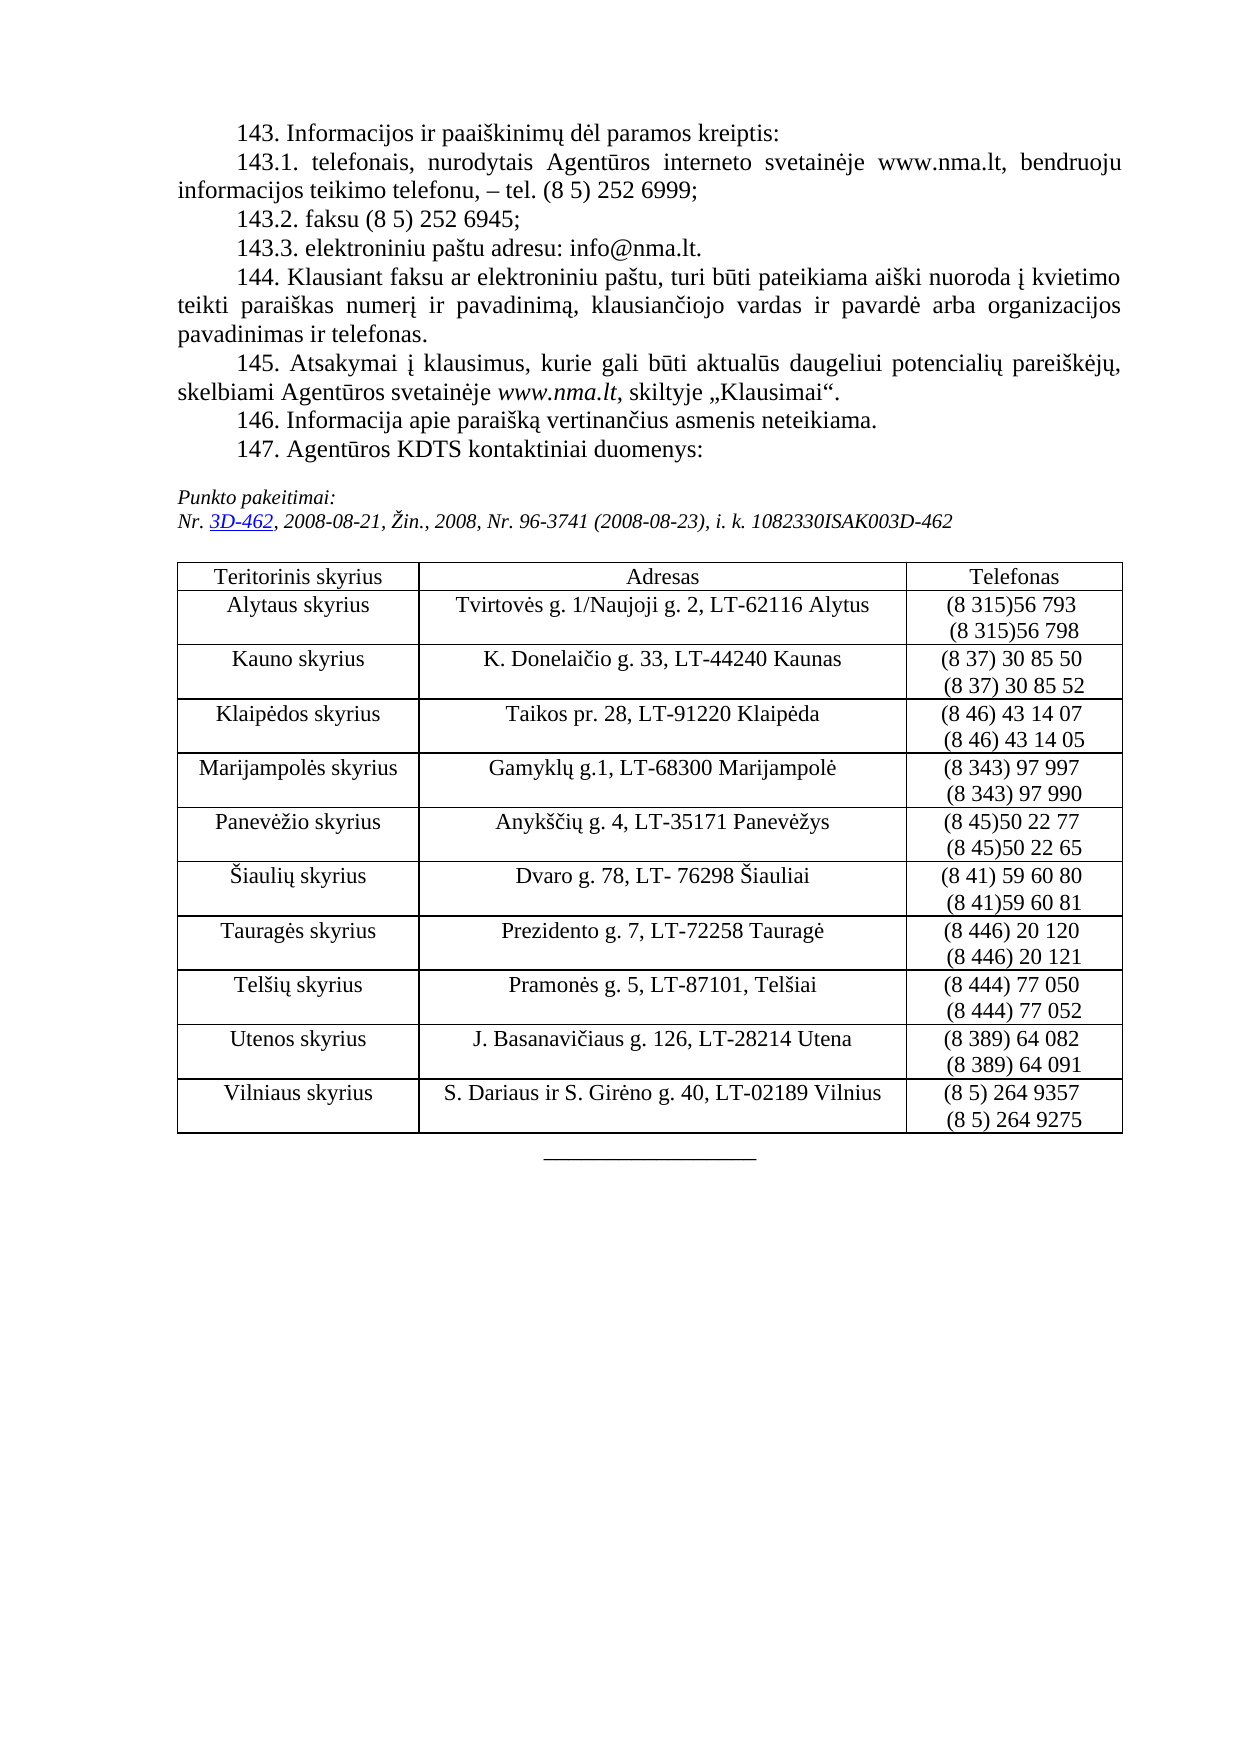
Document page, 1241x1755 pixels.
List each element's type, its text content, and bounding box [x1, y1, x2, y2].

table_cell Gamyklų g.1, LT-68300 Marijampolė [420, 754, 906, 807]
table_cell S. Dariaus ir S. Girėno g. 40, LT-02189 Vilnius [420, 1080, 906, 1132]
table_cell Marijampolės skyrius [178, 754, 418, 807]
text 144. Klausiant faksu ar elektroniniu paštu, turi būti pateikiama aiški nuoroda į kvietimo teikti paraiškas numerį ir pavadinimą, klausiančiojo vardas ir pavardė arba organizacijos pavadinimas ir telefonas. [177, 262, 1122, 348]
text 143.1. telefonais, nurodytais Agentūros interneto svetainėje www.nma.lt, bendruoju informacijos teikimo telefonu, – tel. (8 5) 252 6999; [177, 147, 1122, 204]
table_cell Alytaus skyrius [178, 591, 418, 644]
text 147. Agentūros KDTS kontaktiniai duomenys: [177, 434, 1122, 463]
text 146. Informacija apie paraišką vertinančius asmenis neteikiama. [177, 406, 1122, 434]
text 143. Informacijos ir paaiškinimų dėl paramos kreiptis: [177, 118, 1122, 147]
table_cell Utenos skyrius [178, 1025, 418, 1078]
table_cell Taikos pr. 28, LT-91220 Klaipėda [420, 700, 906, 752]
table_cell Tvirtovės g. 1/Naujoji g. 2, LT-62116 Alytus [420, 591, 906, 644]
table_cell Prezidento g. 7, LT-72258 Tauragė [420, 917, 906, 969]
text 143.3. elektroniniu paštu adresu: info@nma.lt. [177, 233, 1122, 262]
text Punkto pakeitimai: [177, 485, 1122, 509]
text 145. Atsakymai į klausimus, kurie gali būti aktualūs daugeliui potencialių pareiškėjų, skelbiami Agentūros svetainėje www.nma.lt, skiltyje „Klausimai“. [177, 348, 1122, 406]
table_cell Dvaro g. 78, LT- 76298 Šiauliai [420, 862, 906, 915]
table_cell Pramonės g. 5, LT-87101, Telšiai [420, 971, 906, 1024]
table_cell Kauno skyrius [178, 645, 418, 698]
table_cell J. Basanavičiaus g. 126, LT-28214 Utena [420, 1025, 906, 1078]
table_cell K. Donelaičio g. 33, LT-44240 Kaunas [420, 645, 906, 698]
table_cell Anykščių g. 4, LT-35171 Panevėžys [420, 808, 906, 861]
text 143.2. faksu (8 5) 252 6945; [177, 204, 1122, 233]
table_cell Tauragės skyrius [178, 917, 418, 969]
text _________________ [177, 1134, 1122, 1162]
table_cell Vilniaus skyrius [178, 1080, 418, 1132]
text Nr. 3D-462, 2008-08-21, Žin., 2008, Nr. 96-3741 (2008-08-23), i. k. 1082330ISAK003D-462 [177, 509, 1122, 533]
table_cell Telšių skyrius [178, 971, 418, 1024]
table_cell Klaipėdos skyrius [178, 700, 418, 752]
table_cell Panevėžio skyrius [178, 808, 418, 861]
table_cell Šiaulių skyrius [178, 862, 418, 915]
